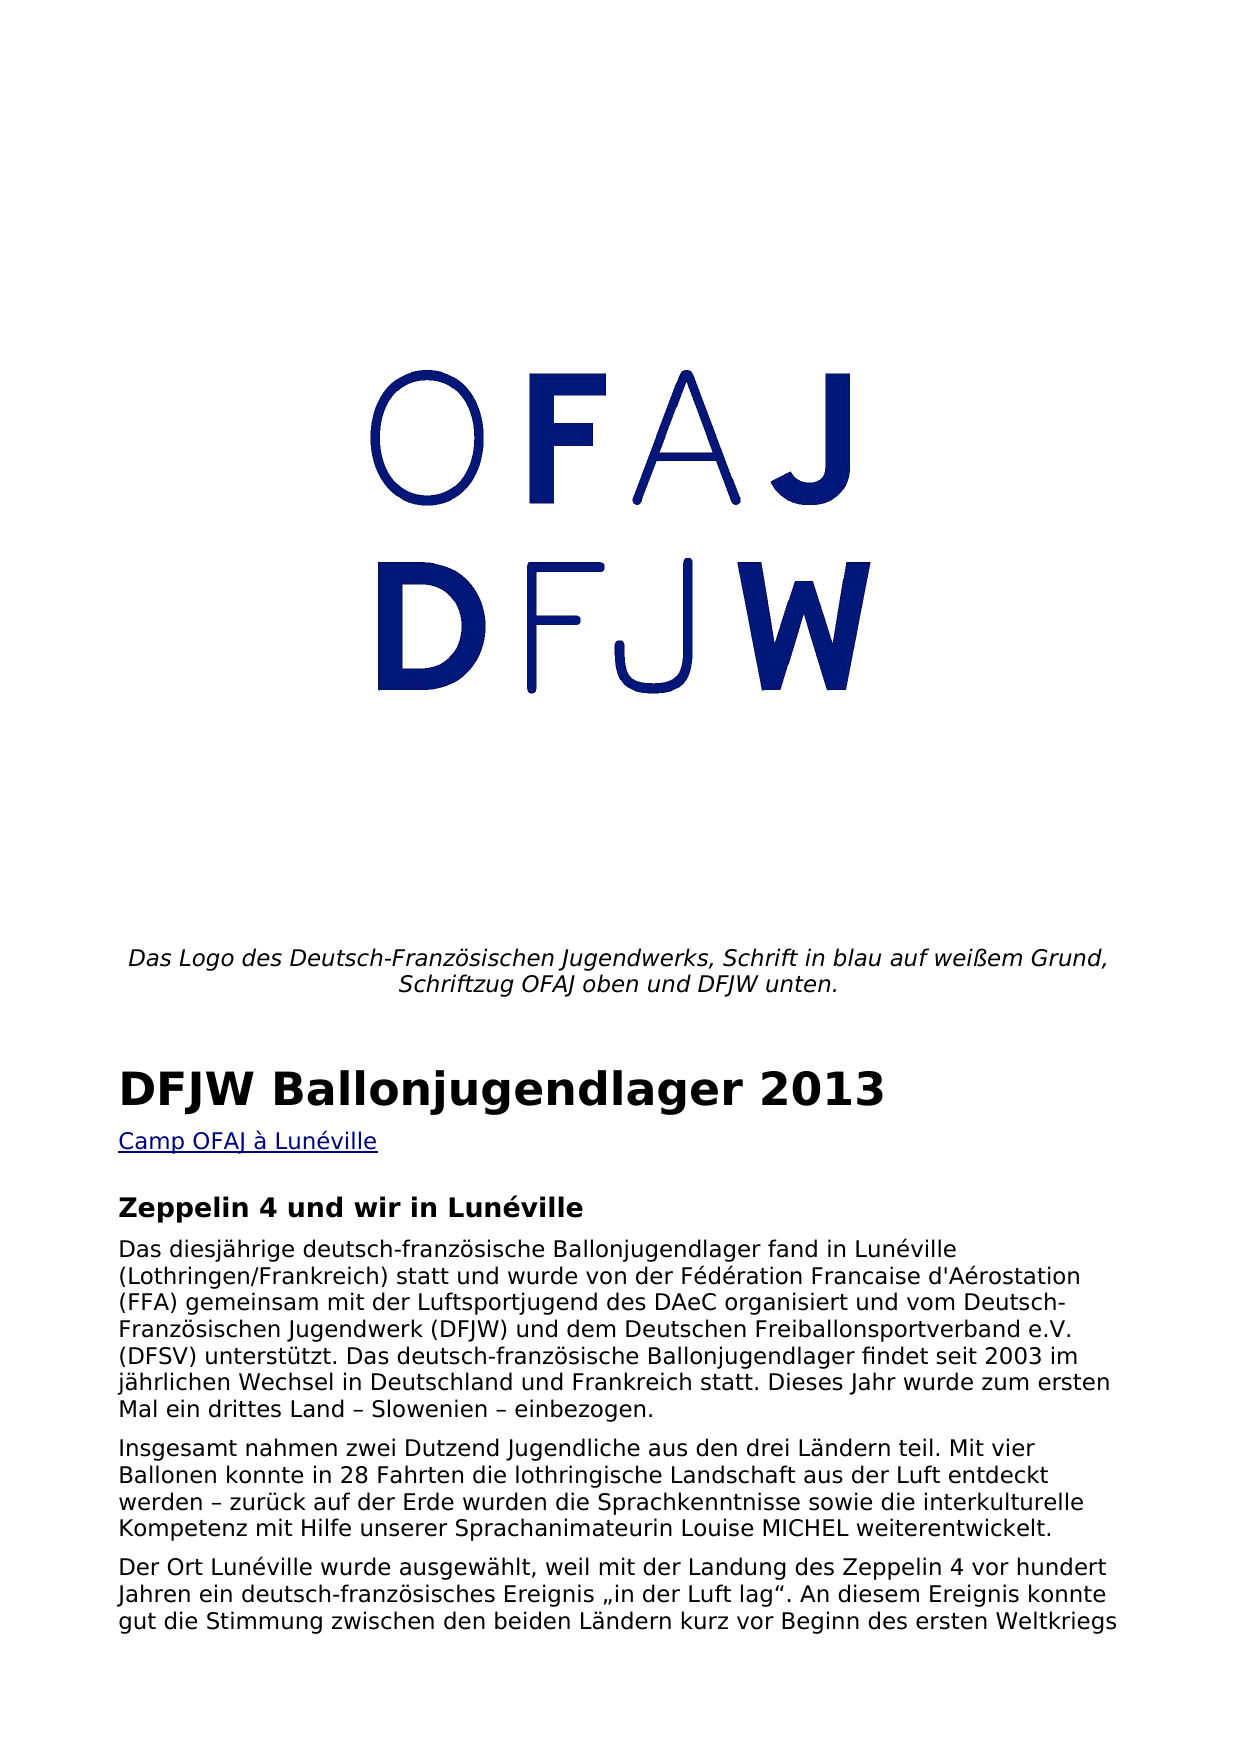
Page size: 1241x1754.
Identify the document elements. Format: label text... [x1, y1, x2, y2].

picture [118, 118, 1123, 945]
text Das Logo des Deutsch-Französischen Jugendwerks, Schrift in blau auf weißem Grund, Schriftzug OFAJ oben und DFJW unten. [118, 945, 1122, 998]
subtitle Zeppelin 4 und wir in Lunéville [118, 1192, 1122, 1224]
text Camp OFAJ à Lunéville [118, 1128, 1122, 1155]
text Insgesamt nahmen zwei Dutzend Jugendliche aus den drei Ländern teil. Mit vier Ballonen konnte in 28 Fahrten die lothringische Landschaft aus der Luft entdeckt werden – zurück auf der Erde wurden die Sprachkenntnisse sowie die interkulturelle Kompetenz mit Hilfe unserer Sprachanimateurin Louise MICHEL weiterentwickelt. [118, 1435, 1122, 1542]
subtitle DFJW Ballonjugendlager 2013 [118, 1062, 1122, 1116]
text Das diesjährige deutsch-französische Ballonjugendlager fand in Lunéville (Lothringen/Frankreich) statt und wurde von der Fédération Francaise d'Aérostation (FFA) gemeinsam mit der Luftsportjugend des DAeC organisiert und vom Deutsch-Französischen Jugendwerk (DFJW) und dem Deutschen Freiballonsportverband e.V. (DFSV) unterstützt. Das deutsch-französische Ballonjugendlager findet seit 2003 im jährlichen Wechsel in Deutschland und Frankreich statt. Dieses Jahr wurde zum ersten Mal ein drittes Land – Slowenien – einbezogen. [118, 1236, 1122, 1423]
text Der Ort Lunéville wurde ausgewählt, weil mit der Landung des Zeppelin 4 vor hundert Jahren ein deutsch-französisches Ereignis „in der Luft lag“. An diesem Ereignis konnte gut die Stimmung zwischen den beiden Ländern kurz vor Beginn des ersten Weltkriegs [118, 1554, 1122, 1634]
